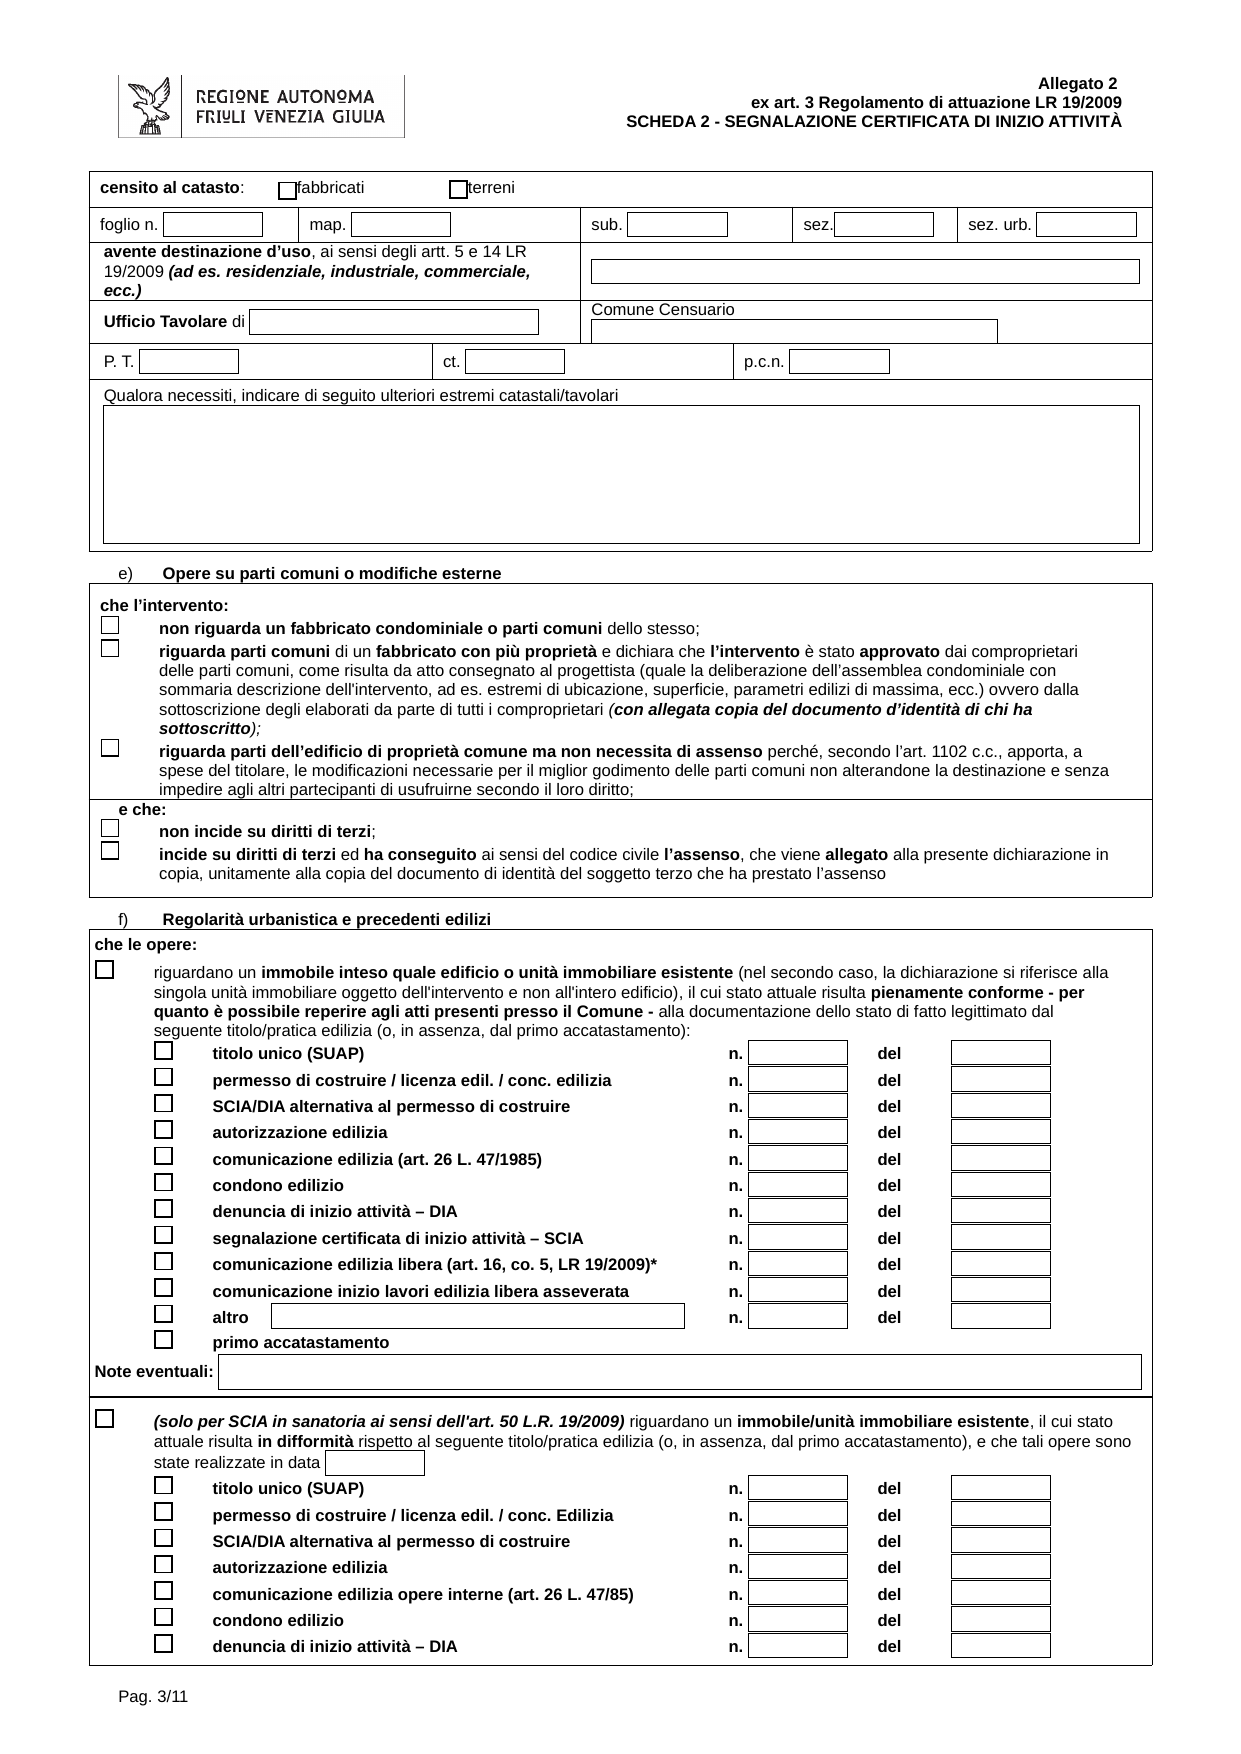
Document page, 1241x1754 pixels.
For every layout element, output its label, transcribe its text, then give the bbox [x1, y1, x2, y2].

table_cell sub. [581, 208, 792, 242]
table_cell map. [299, 208, 580, 242]
table_cell Ufficio Tavolare di [90, 301, 580, 343]
table_cell e che: non incide su diritti di terzi; incide su diritti di terzi ed ha conseguito ai sensi del codice civile l’assenso, che viene allegato alla presente dichiarazione in copia, unitamente alla copia del documento di identità del soggetto terzo che ha prestato l’assenso [90, 800, 1152, 897]
table_cell Qualora necessiti, indicare di seguito ulteriori estremi catastali/tavolari [90, 380, 1152, 551]
table_header che le opere: riguardano un immobile inteso quale edificio o unità immobiliare esistente (nel secondo caso, la dichiarazione si riferisce alla singola unità immobiliare oggetto dell'intervento e non all'intero edificio), il cui stato attuale risulta pienamente conforme - per quanto è possibile reperire agli atti presenti presso il Comune - alla documentazione dello stato di fatto legittimato dal seguente titolo/pratica edilizia (o, in assenza, dal primo accatastamento): titolo unico (SUAP) n. del permesso di costruire / licenza edil. / conc. edilizia n. del SCIA/DIA alternativa al permesso di costruire n. del autorizzazione edilizia n. del comunicazione edilizia (art. 26 L. 47/1985) n. del condono edilizio n. del denuncia di inizio attività – DIA n. del segnalazione certificata di inizio attività – SCIA n. del comunicazione edilizia libera (art. 16, co. 5, LR 19/2009)* n. del comunicazione inizio lavori edilizia libera asseverata n. del altro n. del primo accatastamento Note eventuali: [90, 930, 1152, 1396]
text f) Regolarità urbanistica e precedenti edilizi [118, 910, 1122, 929]
table_cell Comune Censuario [581, 301, 1152, 343]
text e) Opere su parti comuni o modifiche esterne [118, 564, 1122, 583]
table_cell sez. [793, 208, 957, 242]
table_cell avente destinazione d’uso, ai sensi degli artt. 5 e 14 LR 19/2009 (ad es. residenziale, industriale, commerciale, ecc.) [90, 243, 580, 300]
table_cell ct. [433, 344, 733, 379]
table_cell sez. urb. [958, 208, 1152, 242]
table_cell foglio n. [90, 208, 298, 242]
table_header che l’intervento: non riguarda un fabbricato condominiale o parti comuni dello stesso; riguarda parti comuni di un fabbricato con più proprietà e dichiara che l’intervento è stato approvato dai comproprietari delle parti comuni, come risulta da atto consegnato al progettista (quale la deliberazione dell’assemblea condominiale con sommaria descrizione dell'intervento, ad es. estremi di ubicazione, superficie, parametri edilizi di massima, ecc.) ovvero dalla sottoscrizione degli elaborati da parte di tutti i comproprietari (con allegata copia del documento d’identità di chi ha sottoscritto); riguarda parti dell’edificio di proprietà comune ma non necessita di assenso perché, secondo l’art. 1102 c.c., apporta, a spese del titolare, le modificazioni necessarie per il miglior godimento delle parti comuni non alterandone la destinazione e senza impedire agli altri partecipanti di usufruirne secondo il loro diritto; [90, 584, 1152, 799]
table_cell [581, 243, 1152, 300]
table_cell censito al catasto: fabbricati terreni [90, 172, 1152, 207]
table_cell P. T. [90, 344, 432, 379]
table_cell p.c.n. [734, 344, 1152, 379]
table_header (solo per SCIA in sanatoria ai sensi dell'art. 50 L.R. 19/2009) riguardano un immobile/unità immobiliare esistente, il cui stato attuale risulta in difformità rispetto al seguente titolo/pratica edilizia (o, in assenza, dal primo accatastamento), e che tali opere sono state realizzate in data titolo unico (SUAP) n. del permesso di costruire / licenza edil. / conc. Edilizia n. del SCIA/DIA alternativa al permesso di costruire n. del autorizzazione edilizia n. del comunicazione edilizia opere interne (art. 26 L. 47/85) n. del condono edilizio n. del denuncia di inizio attività – DIA n. del [90, 1398, 1152, 1665]
